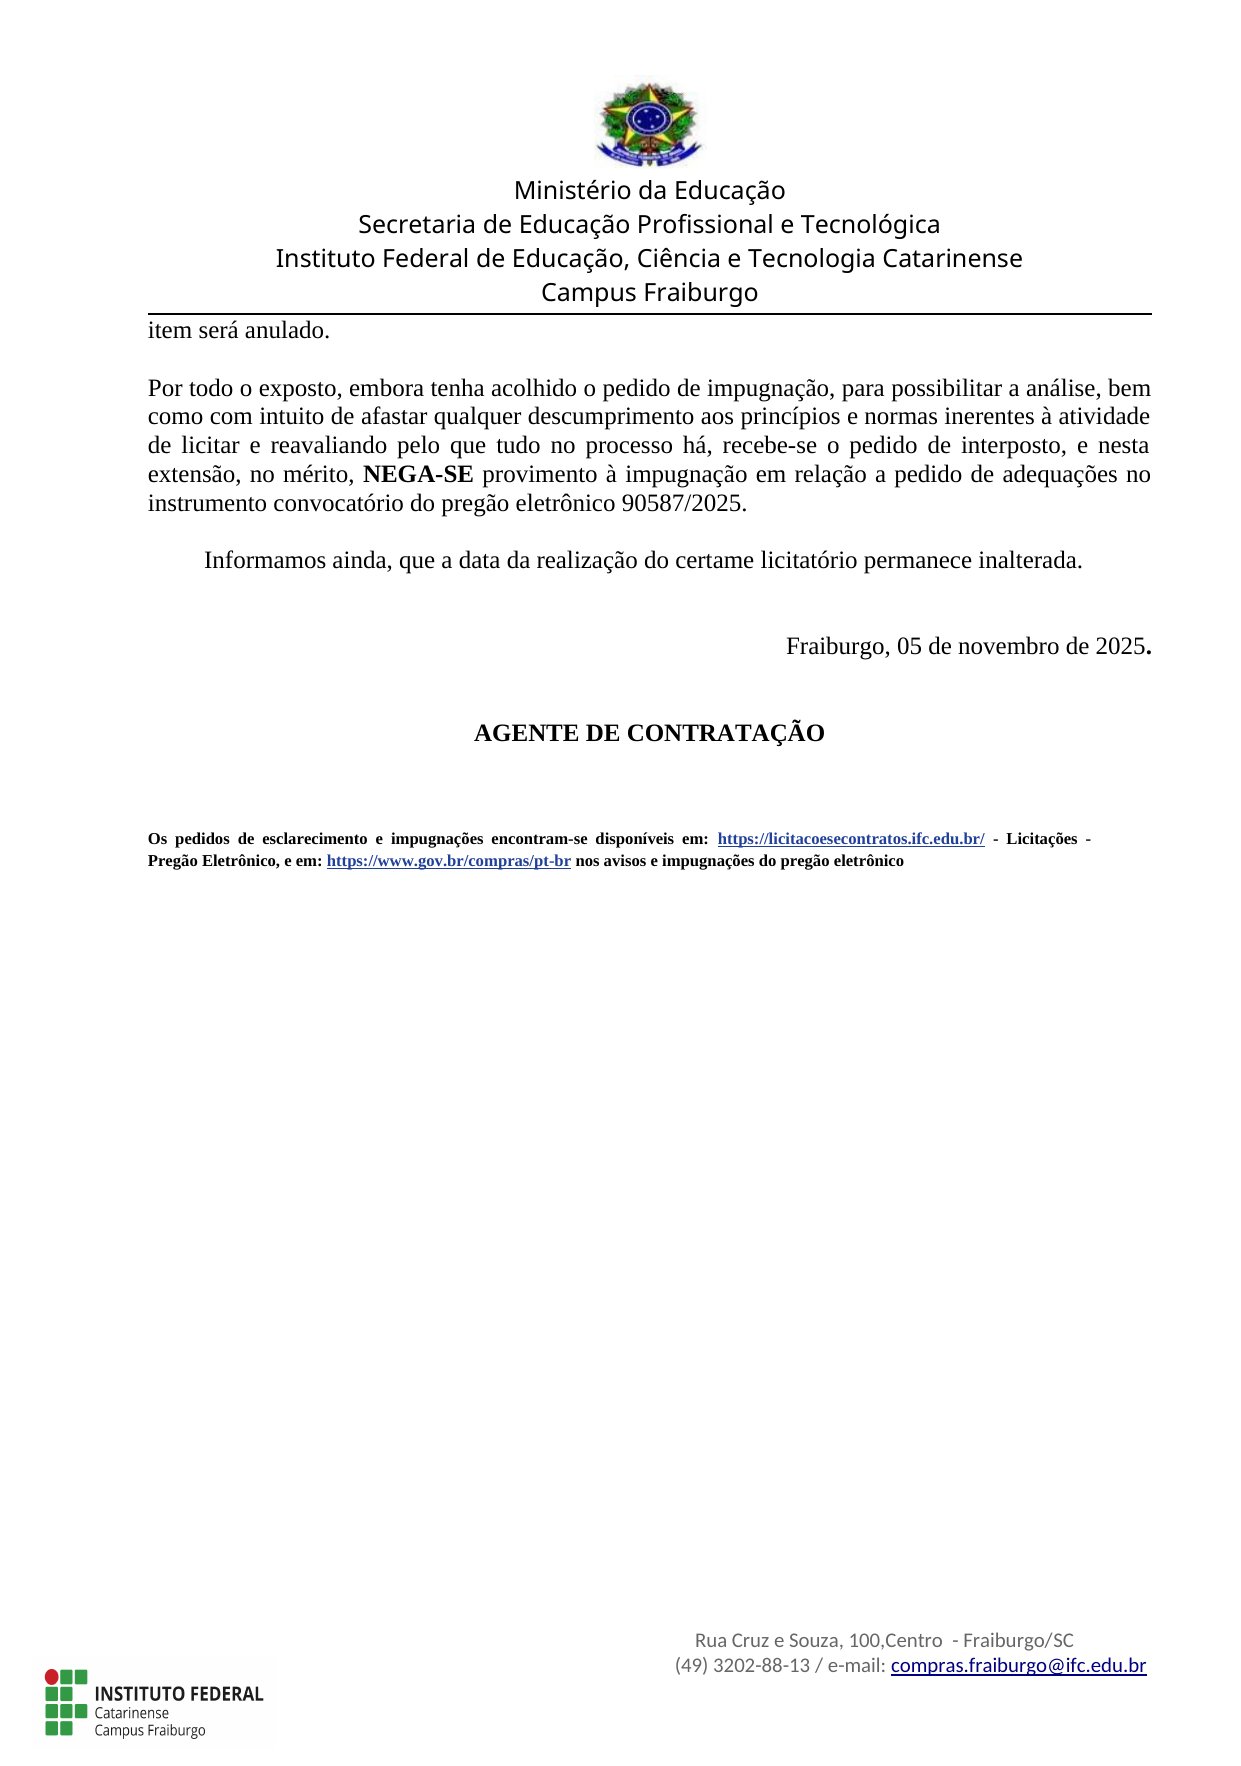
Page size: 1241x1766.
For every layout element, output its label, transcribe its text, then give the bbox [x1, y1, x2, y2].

text Por todo o exposto, embora tenha acolhido o pedido de impugnação, para possibilitar a análise, bem como com intuito de afastar qualquer descumprimento aos princípios e normas inerentes à atividade de licitar e reavaliando pelo que tudo no processo há, recebe-se o pedido de interposto, e nesta extensão, no mérito, NEGA-SE provimento à impugnação em relação a pedido de adequações no instrumento convocatório do pregão eletrônico 90587/2025. [148, 373, 1152, 516]
text Os pedidos de esclarecimento e impugnações encontram-se disponíveis em: https://licitacoesecontratos.ifc.edu.br/ - Licitações - Pregão Eletrônico, e em: https://www.gov.br/compras/pt-br nos avisos e impugnações do pregão eletrônico [148, 829, 1091, 870]
text Fraiburgo, 05 de novembro de 2025. [148, 631, 1152, 660]
picture [594, 75, 707, 169]
text Informamos ainda, que a data da realização do certame licitatório permanece inalterada. [148, 545, 1152, 574]
picture [31, 1655, 277, 1749]
text item será anulado. [148, 315, 1152, 344]
text AGENTE DE CONTRATAÇÃO [148, 718, 1152, 746]
